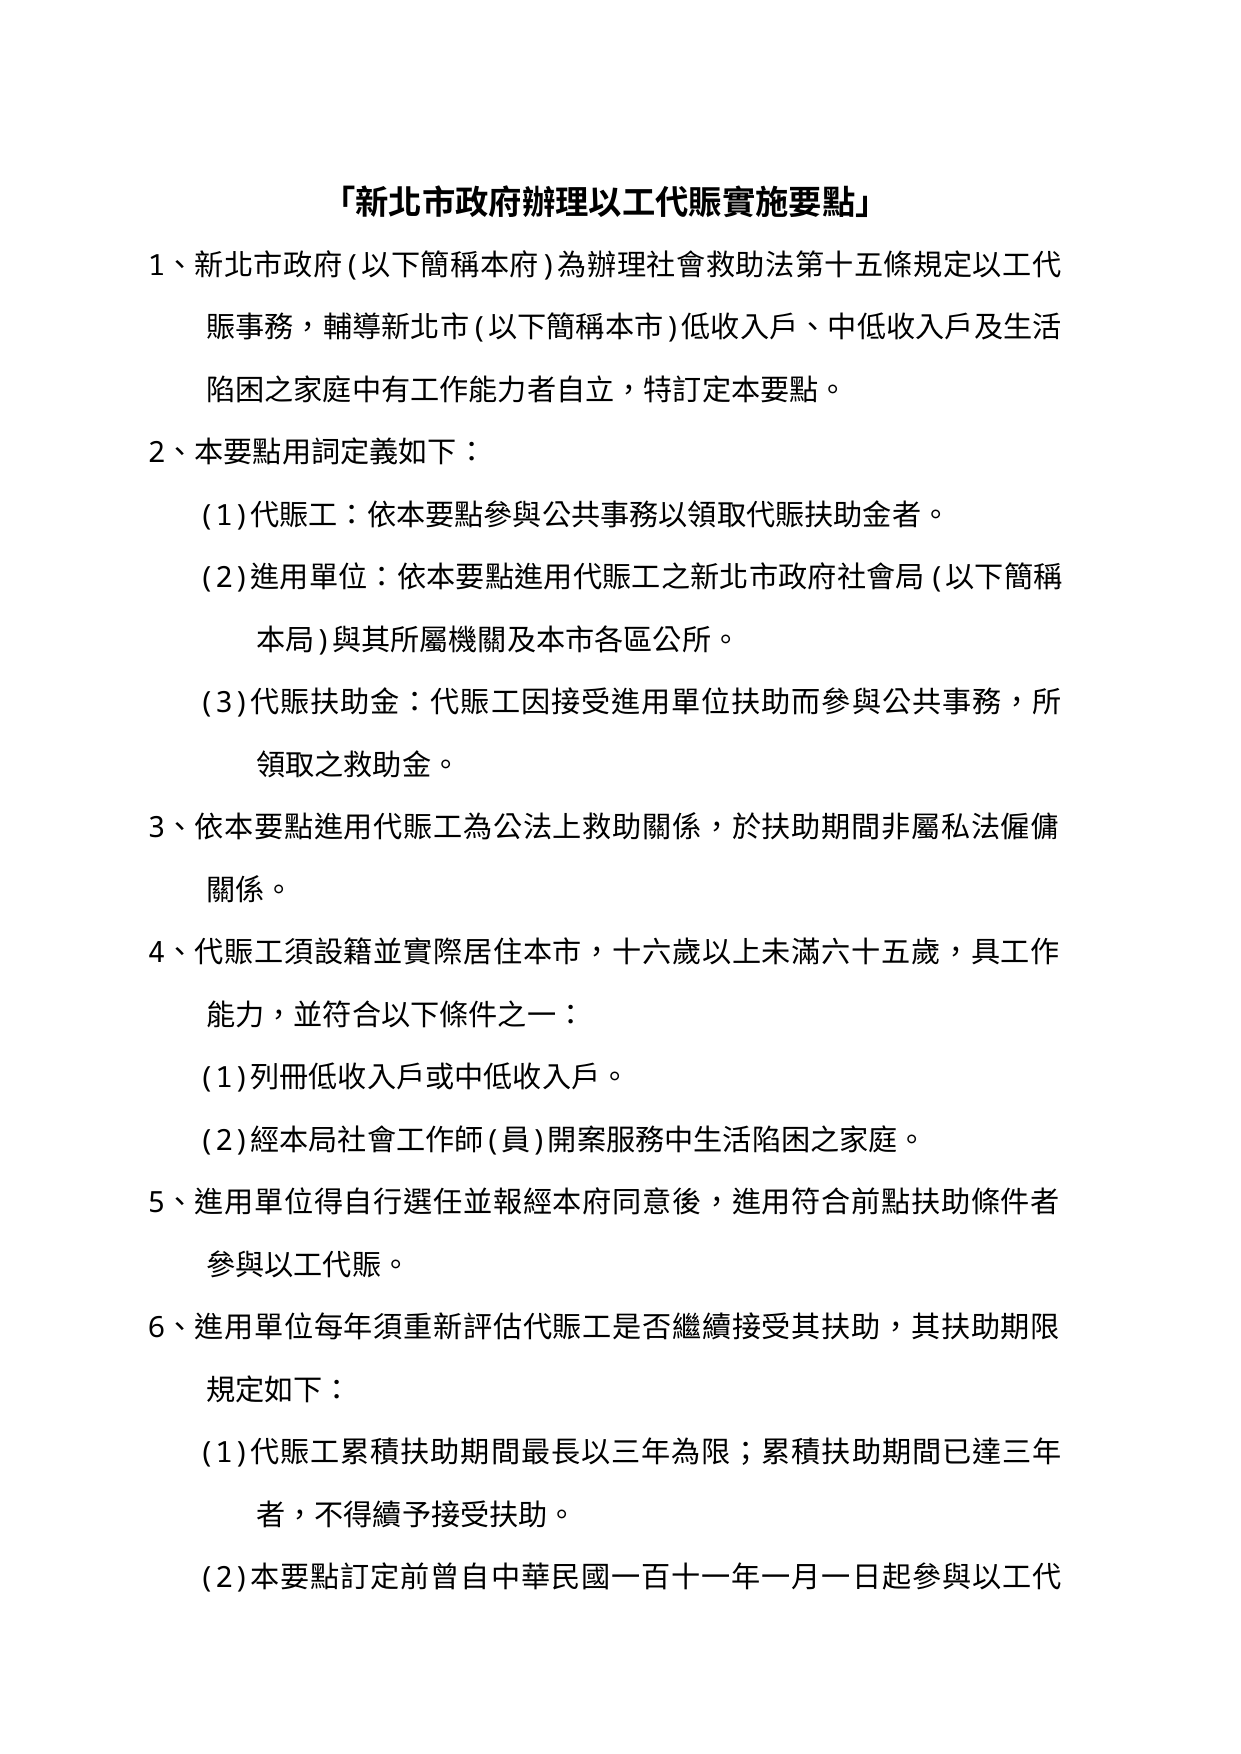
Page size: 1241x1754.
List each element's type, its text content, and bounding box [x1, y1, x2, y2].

list 代賑工須設籍並實際居住本市，十六歲以上未滿六十五歲，具工作能力，並符合以下條件之一： [148, 908, 1063, 1033]
list 進用單位得自行選任並報經本府同意後，進用符合前點扶助條件者參與以工代賑。 [148, 1158, 1063, 1283]
list 代賑工累積扶助期間最長以三年為限；累積扶助期間已達三年者，不得續予接受扶助。 [198, 1408, 1063, 1533]
list 進用單位每年須重新評估代賑工是否繼續接受其扶助，其扶助期限規定如下： [148, 1283, 1063, 1408]
list 列冊低收入戶或中低收入戶。 [198, 1033, 1063, 1096]
list 依本要點進用代賑工為公法上救助關係，於扶助期間非屬私法僱傭關係。 [148, 783, 1063, 908]
list 本要點訂定前曾自中華民國一百十一年一月一日起參與以工代 [198, 1533, 1063, 1596]
list 本要點用詞定義如下： [148, 408, 1063, 471]
list 經本局社會工作師(員)開案服務中生活陷困之家庭。 [198, 1096, 1063, 1158]
list 代賑扶助金：代賑工因接受進用單位扶助而參與公共事務，所領取之救助金。 [198, 658, 1063, 783]
list 新北市政府(以下簡稱本府)為辦理社會救助法第十五條規定以工代賑事務，輔導新北市(以下簡稱本市)低收入戶、中低收入戶及生活陷困之家庭中有工作能力者自立，特訂定本要點。 [148, 221, 1063, 408]
text 「新北市政府辦理以工代賑實施要點」 [148, 158, 1063, 221]
list 代賑工：依本要點參與公共事務以領取代賑扶助金者。 [198, 471, 1063, 533]
list 進用單位：依本要點進用代賑工之新北市政府社會局(以下簡稱本局)與其所屬機關及本市各區公所。 [198, 533, 1063, 658]
